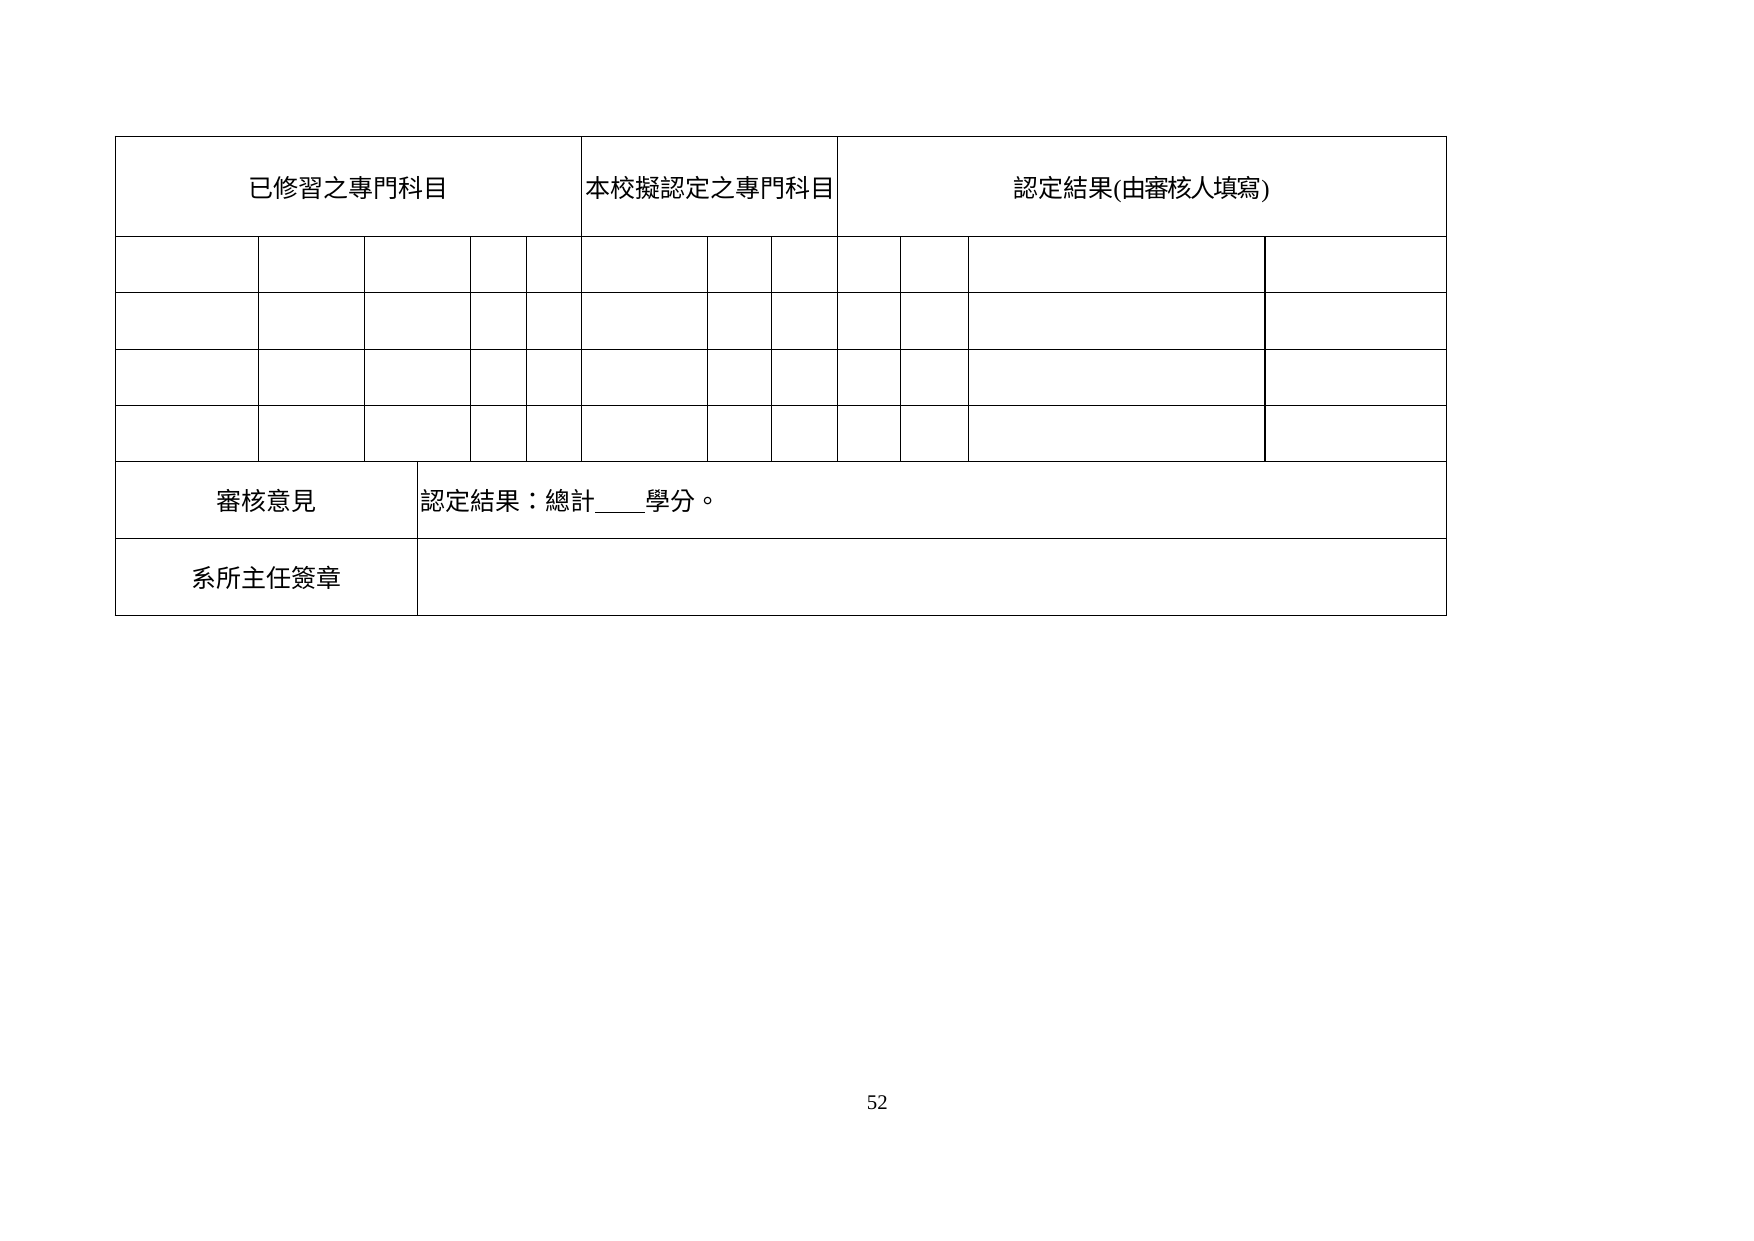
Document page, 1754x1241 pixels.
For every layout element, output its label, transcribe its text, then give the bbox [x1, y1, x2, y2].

table_cell [471, 237, 526, 292]
table_cell [365, 237, 470, 292]
table_cell [259, 406, 364, 461]
table_cell [527, 406, 581, 461]
table_cell [901, 293, 968, 348]
table_cell 系所主任簽章 [116, 539, 417, 614]
table_cell [582, 293, 707, 348]
table_cell [708, 237, 771, 292]
table_cell 認定結果：總計 學分。 [418, 462, 1446, 537]
table_cell 審核意見 [116, 462, 417, 537]
table_header 認定結果(由審核人填寫) [838, 137, 1446, 236]
table_cell [1266, 406, 1446, 461]
table_cell [901, 406, 968, 461]
table_cell [116, 350, 258, 404]
table_cell [471, 350, 526, 404]
table_cell [116, 293, 258, 348]
table_cell [772, 406, 837, 461]
table_cell [838, 350, 900, 404]
table_cell [772, 293, 837, 348]
table_cell [838, 406, 900, 461]
table_cell [1266, 293, 1446, 348]
table_cell [772, 350, 837, 404]
table_cell [708, 350, 771, 404]
table_cell [582, 237, 707, 292]
table_cell [838, 237, 900, 292]
table_header 本校擬認定之專門科目 [582, 137, 837, 236]
table_cell [471, 406, 526, 461]
table_cell [259, 350, 364, 404]
table_cell [969, 293, 1264, 348]
table_cell [772, 237, 837, 292]
table_cell [418, 539, 1446, 614]
table_cell [969, 237, 1264, 292]
table_cell [582, 406, 707, 461]
table_cell [708, 406, 771, 461]
table_cell [969, 350, 1264, 404]
table_cell [527, 237, 581, 292]
table_cell [901, 350, 968, 404]
table_cell [365, 350, 470, 404]
table_cell [527, 293, 581, 348]
table_cell [259, 293, 364, 348]
table_cell [116, 237, 258, 292]
table_cell [365, 406, 470, 461]
table_header 已修習之專門科目 [116, 137, 581, 236]
table_cell [365, 293, 470, 348]
table_cell [838, 293, 900, 348]
table_cell [582, 350, 707, 404]
table_cell [471, 293, 526, 348]
table_cell [708, 293, 771, 348]
table_cell [969, 406, 1264, 461]
table_cell [527, 350, 581, 404]
table_cell [901, 237, 968, 292]
table_cell [259, 237, 364, 292]
table_cell [116, 406, 258, 461]
table_cell [1266, 237, 1446, 292]
table_cell [1266, 350, 1446, 404]
